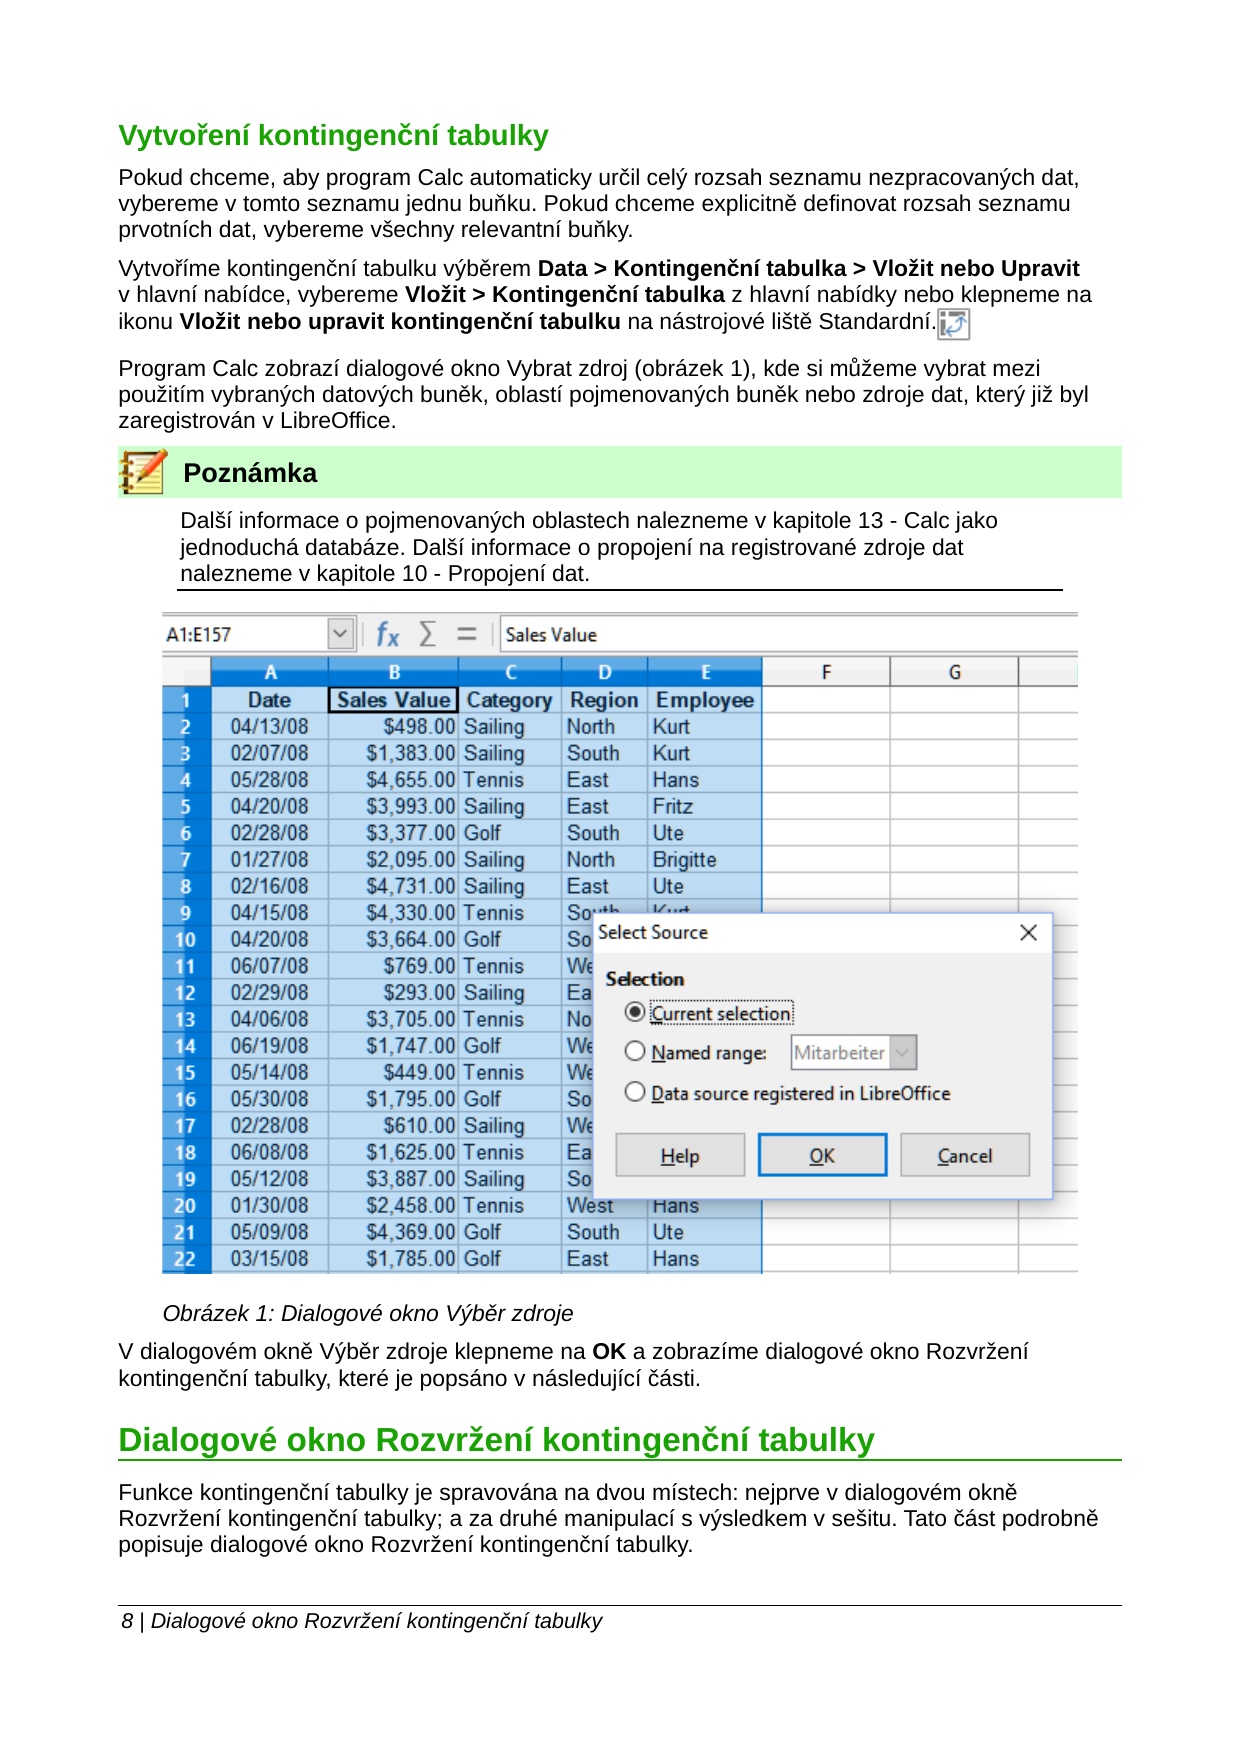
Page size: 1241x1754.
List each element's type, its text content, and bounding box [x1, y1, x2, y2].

subtitle Dialogové okno Rozvržení kontingenční tabulky [118, 1420, 1122, 1459]
text V dialogovém okně Výběr zdroje klepneme na OK a zobrazíme dialogové okno Rozvržení kontingenční tabulky, které je popsáno v následující části. [118, 1338, 1122, 1391]
text Program Calc zobrazí dialogové okno Vybrat zdroj (obrázek 1), kde si můžeme vybrat mezi použitím vybraných datových buněk, oblastí pojmenovaných buněk nebo zdroje dat, který již byl zaregistrován v LibreOffice. [118, 354, 1122, 434]
picture [937, 307, 972, 342]
picture [119, 447, 170, 498]
subtitle Vytvoření kontingenční tabulky [118, 118, 1122, 152]
subtitle Poznámka [118, 446, 1122, 498]
text Vytvoříme kontingenční tabulku výběrem Data > Kontingenční tabulka > Vložit nebo Upravit v hlavní nabídce, vybereme Vložit > Kontingenční tabulka z hlavní nabídky nebo klepneme na ikonu Vložit nebo upravit kontingenční tabulku na nástrojové liště Standardní. [118, 255, 1122, 342]
text Další informace o pojmenovaných oblastech nalezneme v kapitole 13 - Calc jako jednoduchá databáze. Další informace o propojení na registrované zdroje dat nalezneme v kapitole 10 - Propojení dat. [177, 504, 1063, 589]
text Pokud chceme, aby program Calc automaticky určil celý rozsah seznamu nezpracovaných dat, vybereme v tomto seznamu jednu buňku. Pokud chceme explicitně definovat rozsah seznamu prvotních dat, vybereme všechny relevantní buňky. [118, 163, 1122, 242]
text Funkce kontingenční tabulky je spravována na dvou místech: nejprve v dialogovém okně Rozvržení kontingenční tabulky; a za druhé manipulací s výsledkem v sešitu. Tato část podrobně popisuje dialogové okno Rozvržení kontingenční tabulky. [118, 1478, 1122, 1558]
text Obrázek 1: Dialogové okno Výběr zdroje [162, 1274, 1078, 1326]
picture [162, 612, 1078, 1274]
